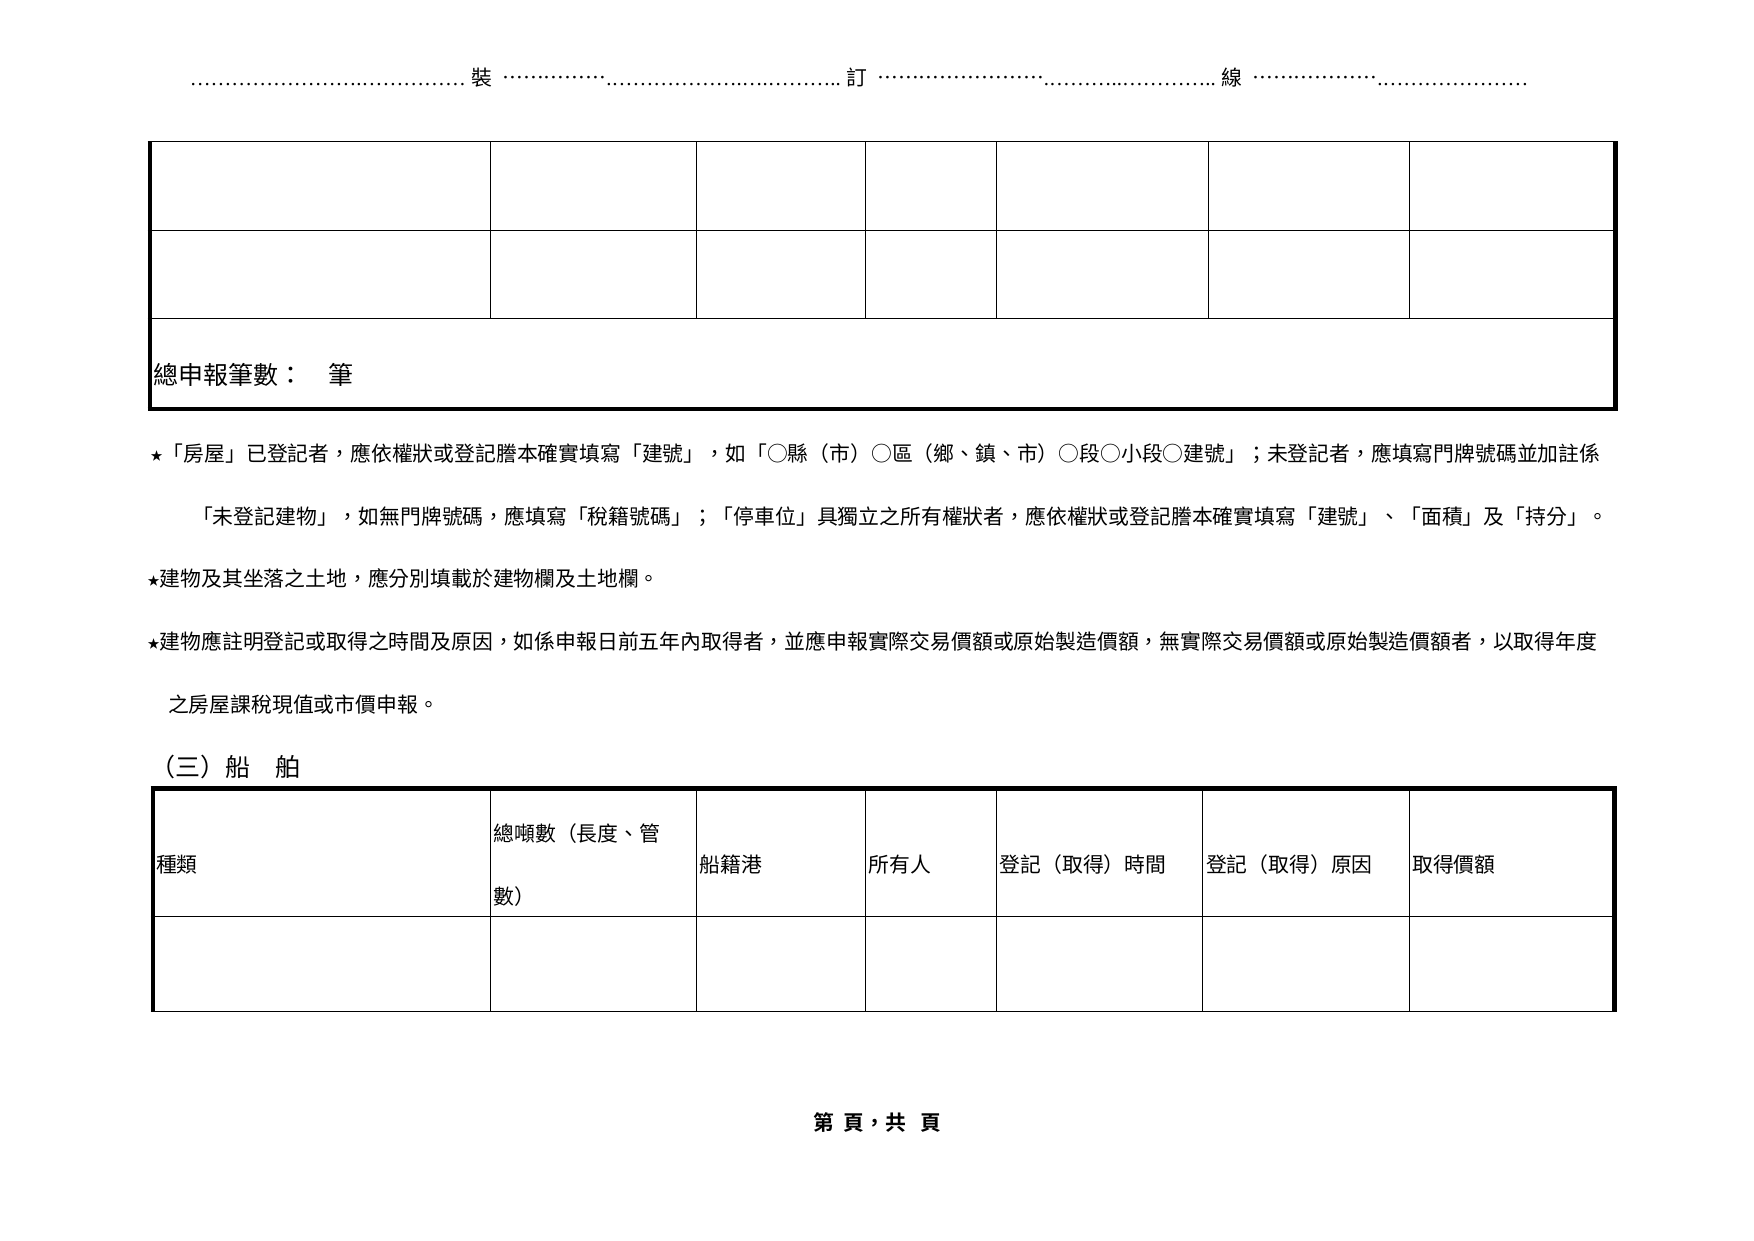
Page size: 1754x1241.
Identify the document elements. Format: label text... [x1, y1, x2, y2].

table_cell [152, 142, 490, 229]
table_cell [1410, 142, 1613, 229]
table_cell [697, 142, 865, 229]
table_cell [1209, 142, 1409, 229]
table_cell [152, 231, 490, 318]
table_cell [1203, 917, 1409, 1011]
text ★建物應註明登記或取得之時間及原因，如係申報日前五年內取得者，並應申報實際交易價額或原始製造價額，無實際交易價額或原始製造價額者，以取得年度之房屋課稅現值或市價申報。 [147, 599, 1604, 724]
table_cell [697, 917, 865, 1011]
table_cell [491, 231, 696, 318]
table_cell [1209, 231, 1409, 318]
table_cell [866, 142, 996, 229]
table_header 登記（取得）原因 [1203, 791, 1409, 916]
table_cell [491, 917, 696, 1011]
table_header 取得價額 [1410, 791, 1612, 916]
table_cell [697, 231, 865, 318]
table_cell [1410, 917, 1612, 1011]
text ★「房屋」已登記者，應依權狀或登記謄本確實填寫「建號」，如「○縣（市）○區（鄉、鎮、市）○段○小段○建號」；未登記者，應填寫門牌號碼並加註係「未登記建物」，如無門牌號碼，應填寫「稅籍號碼」；「停車位」具獨立之所有權狀者，應依權狀或登記謄本確實填寫「建號」、「面積」及「持分」。 [150, 411, 1604, 536]
table_header 所有人 [866, 791, 996, 916]
table_cell [997, 231, 1208, 318]
table_cell [491, 142, 696, 229]
table_cell [866, 917, 996, 1011]
table_cell [155, 917, 490, 1011]
table_header 種類 [155, 791, 490, 916]
text ★建物及其坐落之土地，應分別填載於建物欄及土地欄。 [126, 536, 1604, 599]
table_header 船籍港 [697, 791, 865, 916]
text （三）船 舶 [150, 724, 1604, 786]
table_header 總噸數（長度、管數） [491, 791, 696, 916]
table_cell 總申報筆數： 筆 [152, 319, 1613, 407]
table_cell [997, 142, 1208, 229]
table_header 登記（取得）時間 [997, 791, 1202, 916]
table_cell [1410, 231, 1613, 318]
table_cell [997, 917, 1202, 1011]
table_cell [866, 231, 996, 318]
